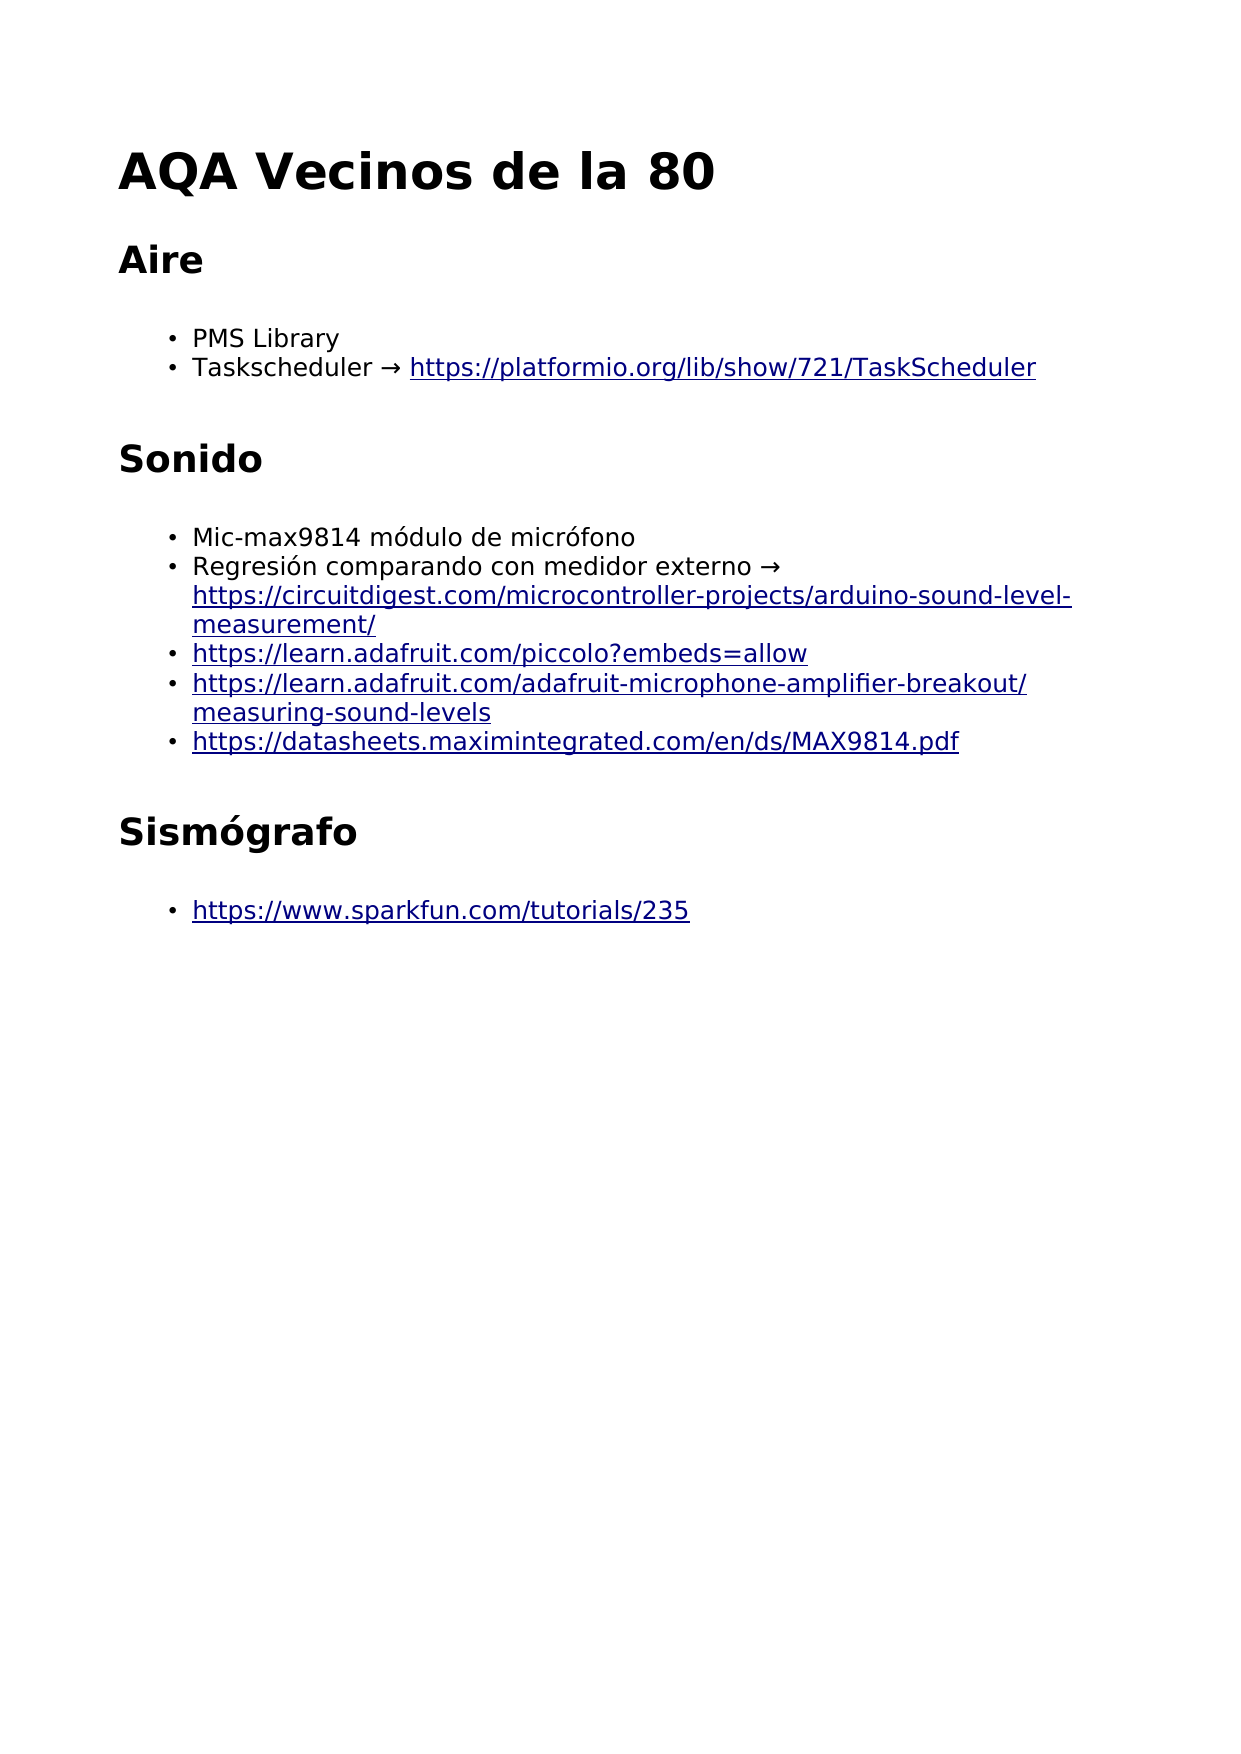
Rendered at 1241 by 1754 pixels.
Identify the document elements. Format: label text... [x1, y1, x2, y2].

subtitle Sismógrafo [118, 811, 1122, 854]
list Taskscheduler → https://platformio.org/lib/show/721/TaskScheduler [177, 354, 1122, 383]
list https://www.sparkfun.com/tutorials/235 [177, 896, 1122, 926]
list https://learn.adafruit.com/adafruit-microphone-amplifier-breakout/measuring-sound-levels [177, 669, 1122, 727]
list Mic-max9814 módulo de micrófono [177, 523, 1122, 552]
list PMS Library [177, 324, 1122, 354]
list https://learn.adafruit.com/piccolo?embeds=allow [177, 639, 1122, 669]
subtitle Sonido [118, 437, 1122, 481]
subtitle Aire [118, 239, 1122, 282]
subtitle AQA Vecinos de la 80 [118, 143, 1122, 201]
list https://datasheets.maximintegrated.com/en/ds/MAX9814.pdf [177, 727, 1122, 756]
list Regresión comparando con medidor externo → https://circuitdigest.com/microcontroller-projects/arduino-sound-level-measurement/ [177, 552, 1122, 639]
